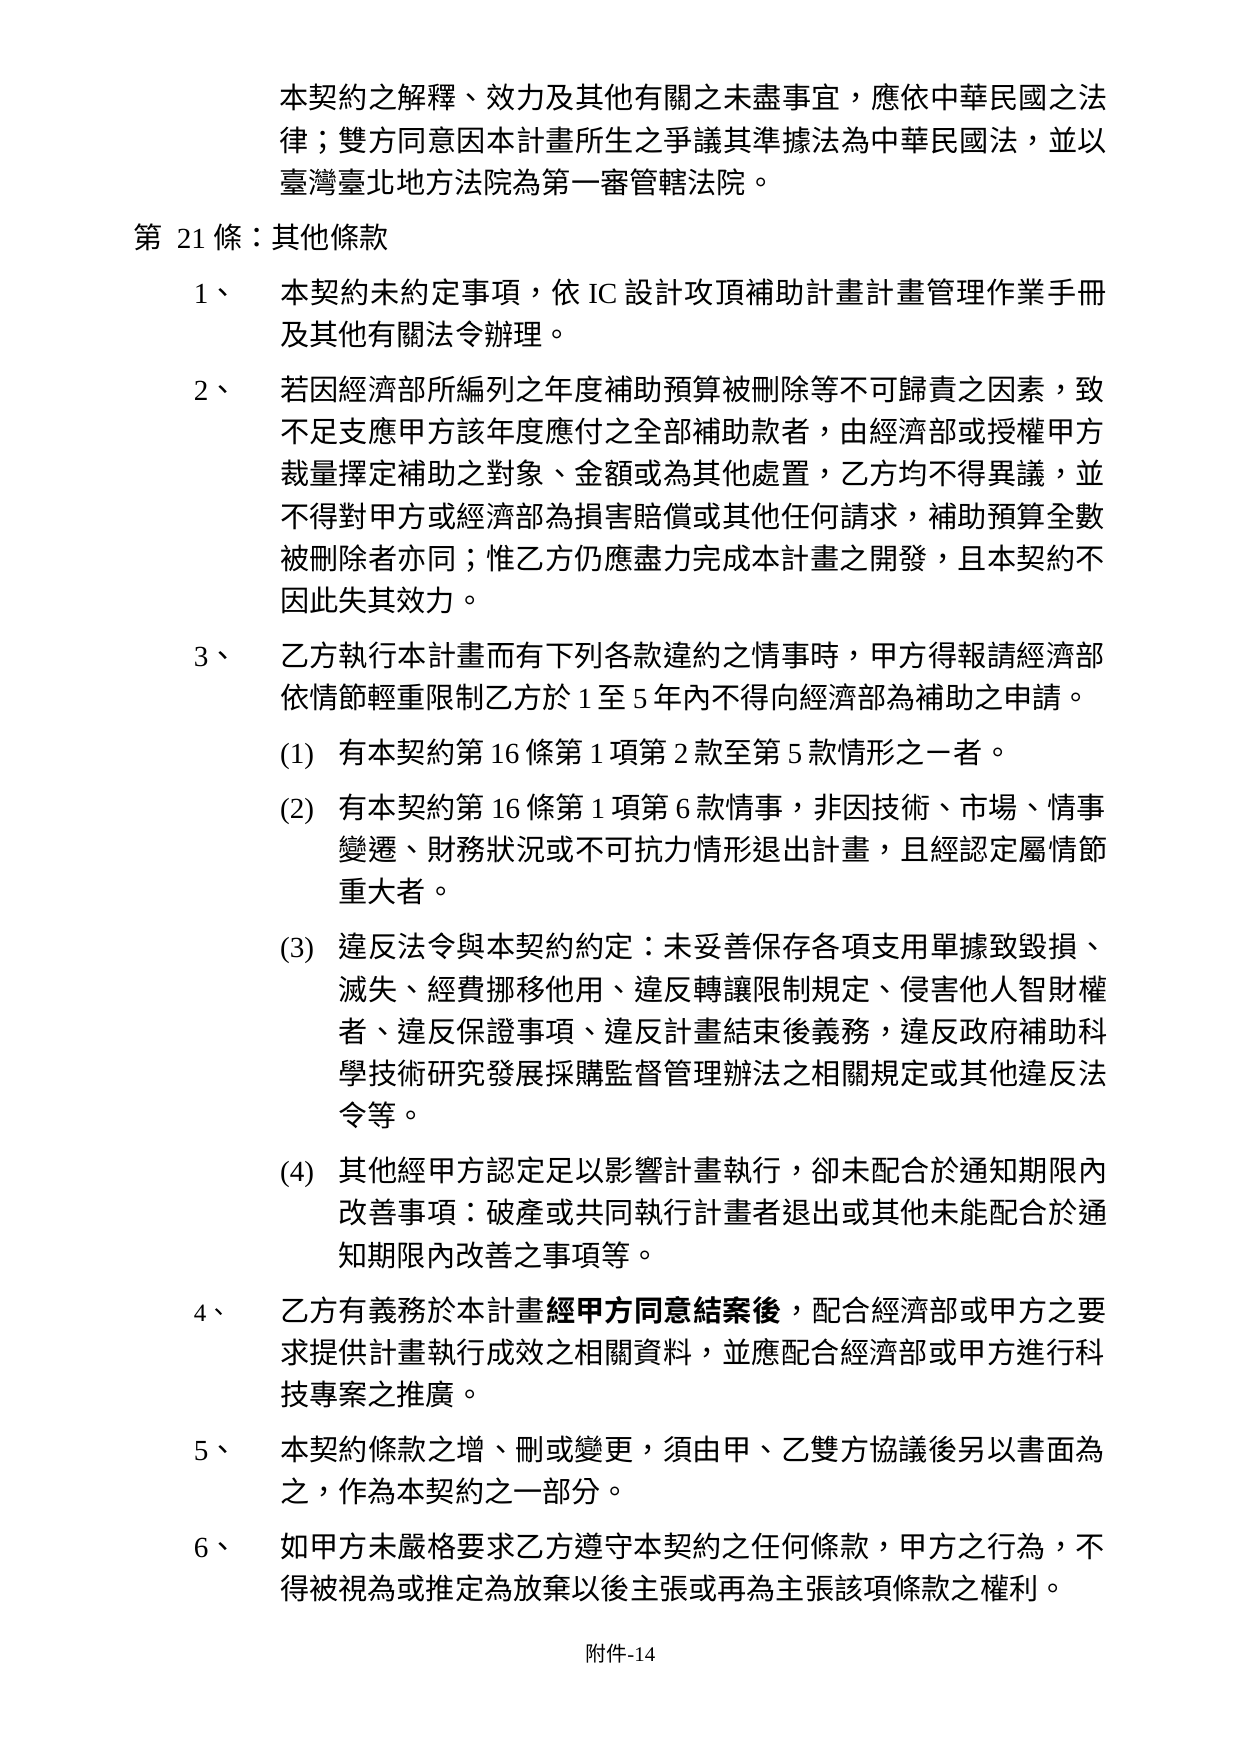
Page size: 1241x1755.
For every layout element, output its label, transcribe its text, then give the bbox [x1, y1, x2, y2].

list 有本契約第16條第1項第6款情事，非因技術、市場、情事變遷、財務狀況或不可抗力情形退出計畫，且經認定屬情節重大者。 [280, 784, 1107, 911]
list 如甲方未嚴格要求乙方遵守本契約之任何條款，甲方之行為，不得被視為或推定為放棄以後主張或再為主張該項條款之權利。 [194, 1523, 1107, 1608]
list 乙方執行本計畫而有下列各款違約之情事時，甲方得報請經濟部依情節輕重限制乙方於1至5年內不得向經濟部為補助之申請。 [194, 632, 1107, 717]
list 有本契約第16條第1項第2款至第5款情形之ㄧ者。 [280, 729, 1107, 772]
list 乙方有義務於本計畫經甲方同意結案後，配合經濟部或甲方之要求提供計畫執行成效之相關資料，並應配合經濟部或甲方進行科技專案之推廣。 [194, 1287, 1107, 1414]
text 第 21 條：其他條款 [133, 214, 1107, 257]
list 本契約條款之增、刪或變更，須由甲、乙雙方協議後另以書面為之，作為本契約之一部分。 [194, 1426, 1107, 1511]
list 違反法令與本契約約定：未妥善保存各項支用單據致毀損、滅失、經費挪移他用、違反轉讓限制規定、侵害他人智財權者、違反保證事項、違反計畫結束後義務，違反政府補助科學技術研究發展採購監督管理辦法之相關規定或其他違反法令等。 [280, 924, 1107, 1135]
text 本契約之解釋、效力及其他有關之未盡事宜，應依中華民國之法律；雙方同意因本計畫所生之爭議其準據法為中華民國法，並以臺灣臺北地方法院為第一審管轄法院。 [279, 75, 1107, 202]
list 本契約未約定事項，依IC設計攻頂補助計畫計畫管理作業手冊及其他有關法令辦理。 [194, 269, 1107, 354]
list 其他經甲方認定足以影響計畫執行，卻未配合於通知期限內改善事項：破產或共同執行計畫者退出或其他未能配合於通知期限內改善之事項等。 [280, 1148, 1107, 1274]
list 若因經濟部所編列之年度補助預算被刪除等不可歸責之因素，致不足支應甲方該年度應付之全部補助款者，由經濟部或授權甲方裁量擇定補助之對象、金額或為其他處置，乙方均不得異議，並不得對甲方或經濟部為損害賠償或其他任何請求，補助預算全數被刪除者亦同；惟乙方仍應盡力完成本計畫之開發，且本契約不因此失其效力。 [194, 366, 1107, 620]
